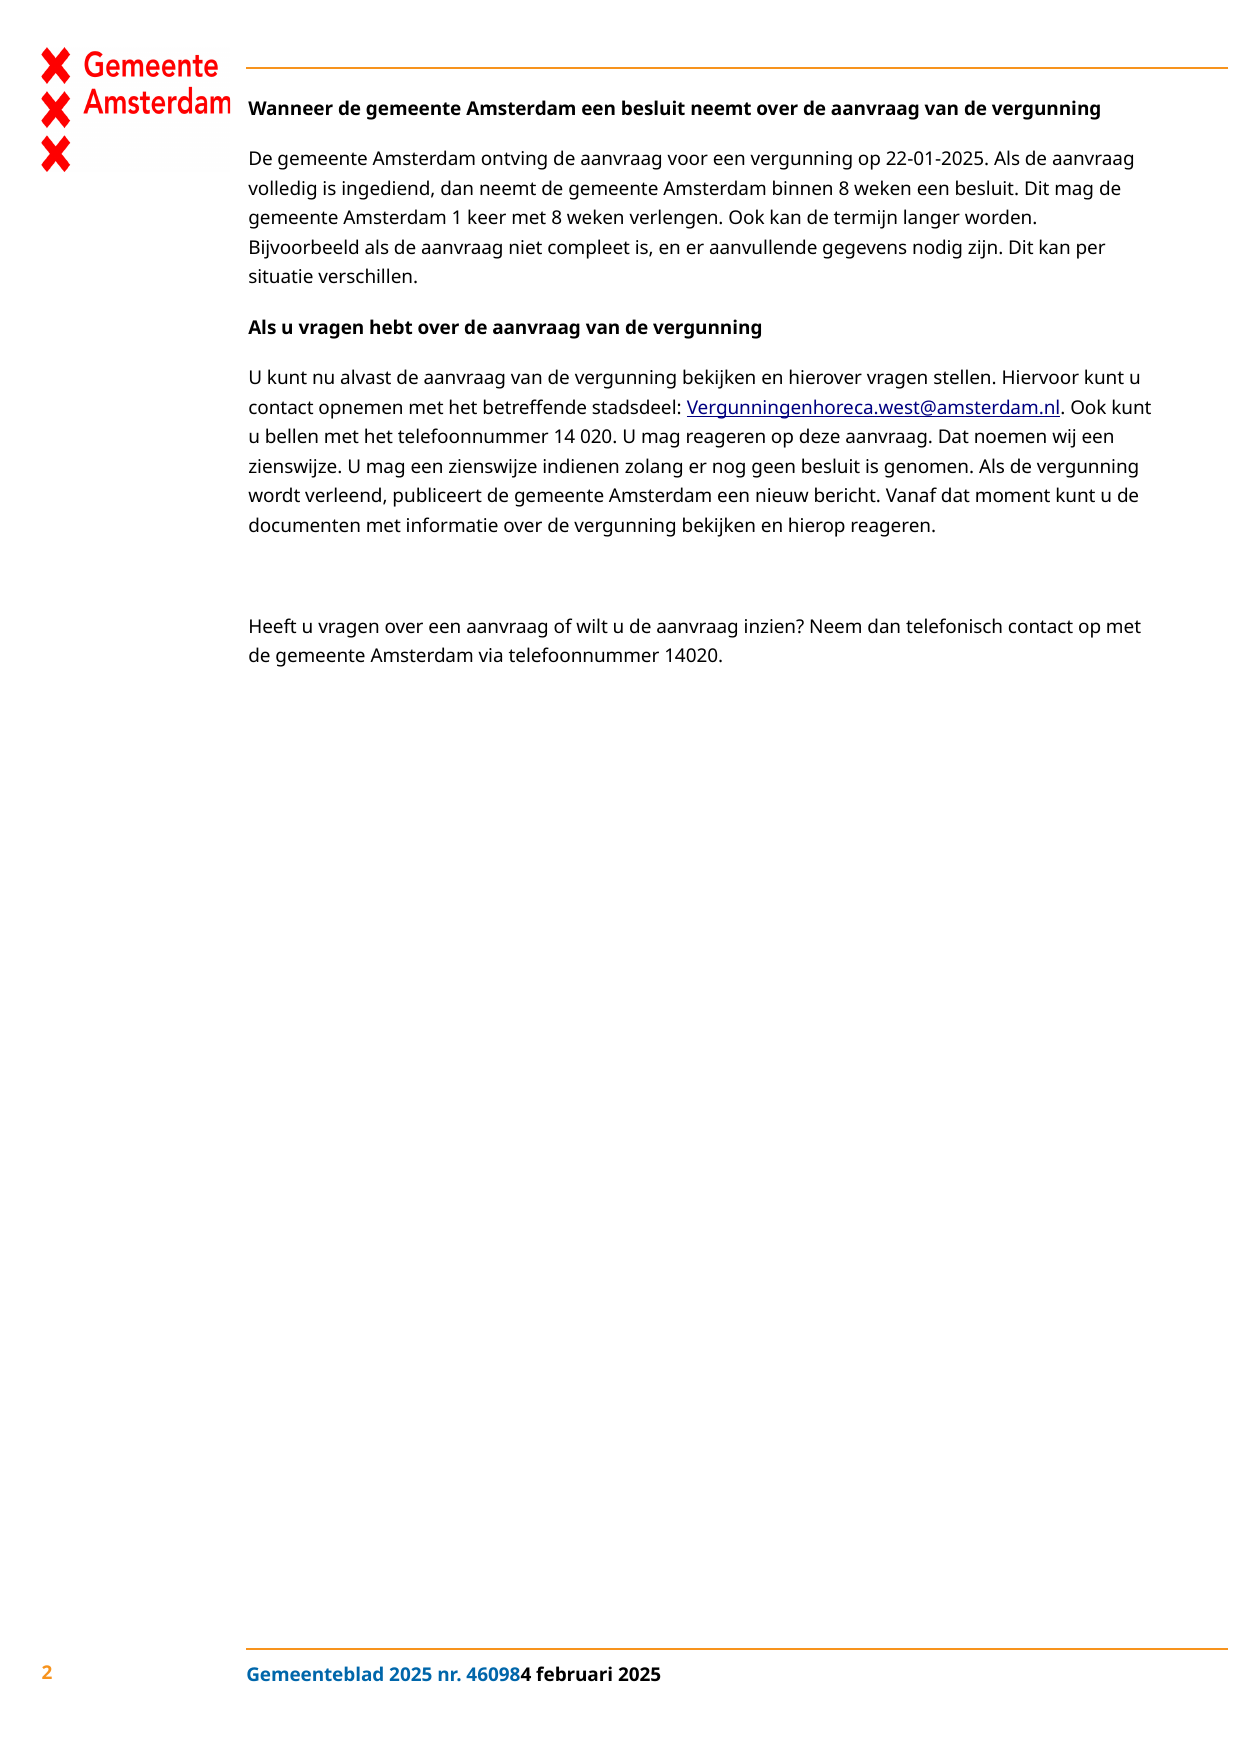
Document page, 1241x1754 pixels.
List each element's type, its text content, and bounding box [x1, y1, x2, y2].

text De gemeente Amsterdam ontving de aanvraag voor een vergunning op 22-01-2025. Als de aanvraag volledig is ingediend, dan neemt de gemeente Amsterdam binnen 8 weken een besluit. Dit mag de gemeente Amsterdam 1 keer met 8 weken verlengen. Ook kan de termijn langer worden. Bijvoorbeeld als de aanvraag niet compleet is, en er aanvullende gegevens nodig zijn. Dit kan per situatie verschillen. [248, 145, 1152, 289]
text U kunt nu alvast de aanvraag van de vergunning bekijken en hierover vragen stellen. Hiervoor kunt u contact opnemen met het betreffende stadsdeel: Vergunningenhoreca.west@amsterdam.nl. Ook kunt u bellen met het telefoonnummer 14 020. U mag reageren op deze aanvraag. Dat noemen wij een zienswijze. U mag een zienswijze indienen zolang er nog geen besluit is genomen. Als de vergunning wordt verleend, publiceert de gemeente Amsterdam een nieuw bericht. Vanaf dat moment kunt u de documenten met informatie over de vergunning bekijken en hierop reageren. [248, 364, 1152, 538]
text Wanneer de gemeente Amsterdam een besluit neemt over de aanvraag van de vergunning [248, 95, 1152, 121]
picture [41, 47, 231, 172]
text Heeft u vragen over een aanvraag of wilt u de aanvraag inzien? Neem dan telefonisch contact op met de gemeente Amsterdam via telefoonnummer 14020. [248, 613, 1152, 668]
text Als u vragen hebt over de aanvraag van de vergunning [248, 314, 1152, 340]
